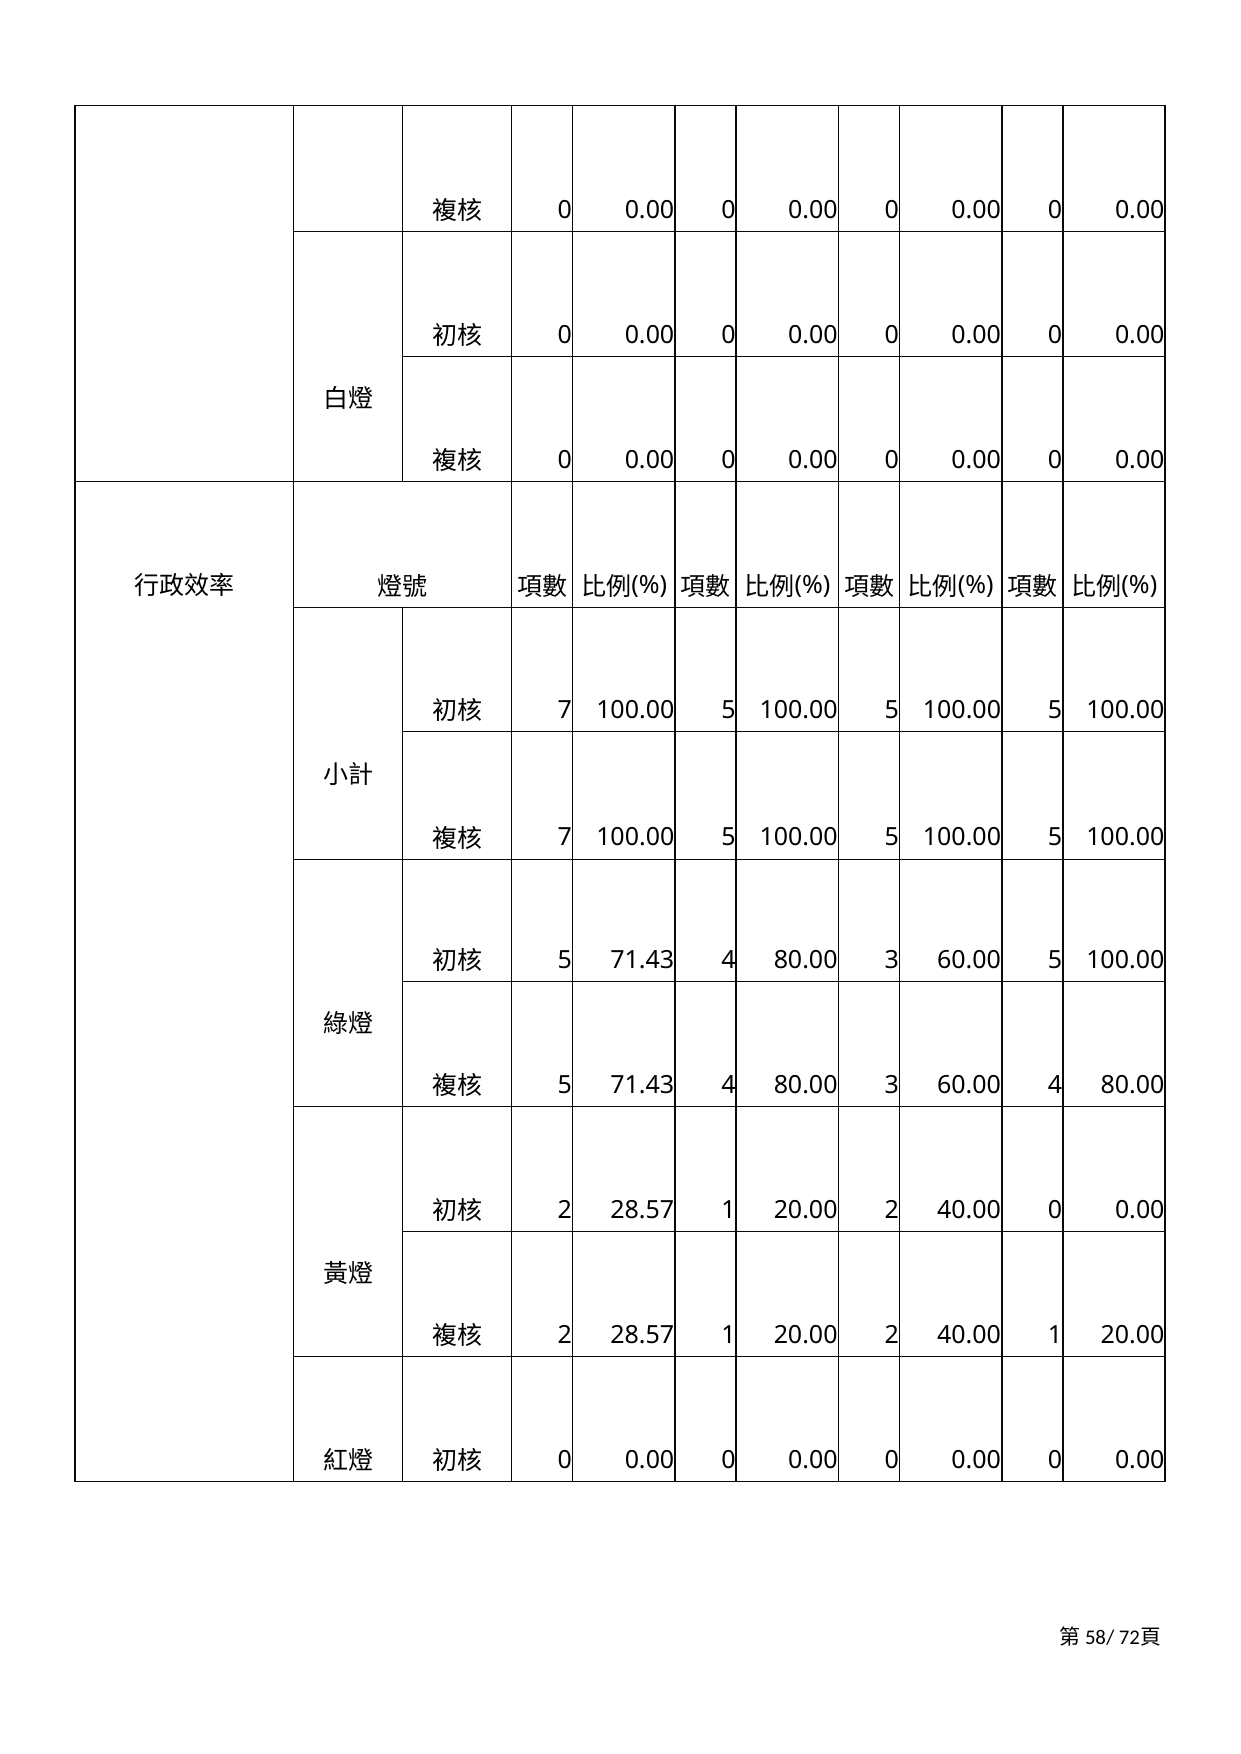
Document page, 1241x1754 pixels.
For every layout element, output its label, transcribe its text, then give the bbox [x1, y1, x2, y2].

table_cell 項數 [1003, 482, 1062, 607]
table_cell 100.00 [737, 732, 838, 859]
table_cell 0.00 [573, 1357, 674, 1481]
table_cell 0 [676, 232, 735, 356]
table_cell 40.00 [900, 1107, 1001, 1231]
table_cell 5 [839, 608, 899, 731]
table_cell 0 [1003, 232, 1062, 356]
table_cell 20.00 [737, 1107, 838, 1231]
table_cell 5 [839, 732, 899, 859]
table_cell 0 [1003, 1107, 1062, 1231]
table_cell 7 [512, 732, 572, 859]
table_cell 0 [1003, 357, 1062, 481]
table_cell 項數 [839, 482, 899, 607]
table_cell 5 [1003, 608, 1062, 731]
table_cell 項數 [512, 482, 572, 607]
table_cell 初核 [403, 1107, 511, 1231]
table_cell 71.43 [573, 982, 674, 1106]
table_cell 項數 [676, 482, 735, 607]
table_cell 白燈 [294, 232, 402, 481]
table_cell 0.00 [737, 357, 838, 481]
table_cell 5 [676, 608, 735, 731]
table_cell 100.00 [900, 608, 1001, 731]
table_cell 0.00 [737, 1357, 838, 1481]
table_cell 0 [512, 232, 572, 356]
table_cell 3 [839, 860, 899, 981]
table_cell 複核 [403, 982, 511, 1106]
table_cell 0.00 [737, 232, 838, 356]
table_cell 0.00 [900, 357, 1001, 481]
table_cell 80.00 [737, 860, 838, 981]
table_cell 4 [676, 982, 735, 1106]
table_cell 2 [839, 1107, 899, 1231]
table_cell 80.00 [737, 982, 838, 1106]
table_cell 0 [839, 357, 899, 481]
table_cell 0 [676, 357, 735, 481]
table_cell 4 [676, 860, 735, 981]
table_cell 1 [676, 1232, 735, 1356]
table_cell 3 [839, 982, 899, 1106]
table_cell 1 [1003, 1232, 1062, 1356]
table_cell 5 [512, 860, 572, 981]
table_cell 比例(%) [573, 482, 674, 607]
table_cell 0.00 [1064, 357, 1164, 481]
table_cell 0 [839, 232, 899, 356]
table_cell 0 [839, 106, 899, 231]
table_cell 複核 [403, 357, 511, 481]
table_cell 100.00 [1064, 732, 1164, 859]
table_cell 5 [1003, 732, 1062, 859]
table_cell 0.00 [573, 106, 674, 231]
table_cell 100.00 [900, 732, 1001, 859]
table_cell 80.00 [1064, 982, 1164, 1106]
table_cell 比例(%) [900, 482, 1001, 607]
table_cell 5 [1003, 860, 1062, 981]
table_cell 0.00 [1064, 106, 1164, 231]
table_cell 比例(%) [737, 482, 838, 607]
table_cell 0.00 [900, 232, 1001, 356]
table_cell 初核 [403, 1357, 511, 1481]
table_cell 0 [512, 1357, 572, 1481]
table_cell 4 [1003, 982, 1062, 1106]
table_cell 28.57 [573, 1232, 674, 1356]
table_cell 28.57 [573, 1107, 674, 1231]
table_cell 0 [1003, 106, 1062, 231]
table_cell 0 [1003, 1357, 1062, 1481]
table_cell 複核 [403, 732, 511, 859]
table_cell 7 [512, 608, 572, 731]
table_cell 100.00 [1064, 608, 1164, 731]
table_cell 初核 [403, 860, 511, 981]
table_cell 黃燈 [294, 1107, 402, 1356]
table_cell 40.00 [900, 1232, 1001, 1356]
table_cell 0 [512, 106, 572, 231]
table_cell 71.43 [573, 860, 674, 981]
table_cell 0 [512, 357, 572, 481]
table_cell 初核 [403, 608, 511, 731]
table_cell 初核 [403, 232, 511, 356]
table_cell 20.00 [1064, 1232, 1164, 1356]
table_cell 5 [676, 732, 735, 859]
table_cell 紅燈 [294, 1357, 402, 1481]
table_cell 2 [512, 1232, 572, 1356]
table_cell 100.00 [737, 608, 838, 731]
table_cell 0.00 [1064, 1357, 1164, 1481]
table_cell 100.00 [1064, 860, 1164, 981]
table_cell 0.00 [737, 106, 838, 231]
table_cell 行政效率 [76, 482, 293, 1481]
table_cell [294, 106, 402, 231]
table_cell 複核 [403, 1232, 511, 1356]
table_cell 0.00 [1064, 232, 1164, 356]
table_cell 0 [676, 1357, 735, 1481]
table_cell 0.00 [900, 106, 1001, 231]
table_cell 燈號 [294, 482, 511, 607]
table_cell 60.00 [900, 982, 1001, 1106]
table_cell 2 [512, 1107, 572, 1231]
table_cell 0.00 [573, 357, 674, 481]
table_cell [76, 106, 293, 481]
table_cell 0.00 [900, 1357, 1001, 1481]
table_cell 100.00 [573, 608, 674, 731]
table_cell 20.00 [737, 1232, 838, 1356]
table_cell 0.00 [1064, 1107, 1164, 1231]
table_cell 0.00 [573, 232, 674, 356]
table_cell 5 [512, 982, 572, 1106]
table_cell 2 [839, 1232, 899, 1356]
table_cell 0 [839, 1357, 899, 1481]
table_cell 小計 [294, 608, 402, 859]
table_cell 60.00 [900, 860, 1001, 981]
table_cell 綠燈 [294, 860, 402, 1106]
table_cell 1 [676, 1107, 735, 1231]
table_cell 100.00 [573, 732, 674, 859]
table_cell 比例(%) [1064, 482, 1164, 607]
table_cell 0 [676, 106, 735, 231]
table_cell 複核 [403, 106, 511, 231]
